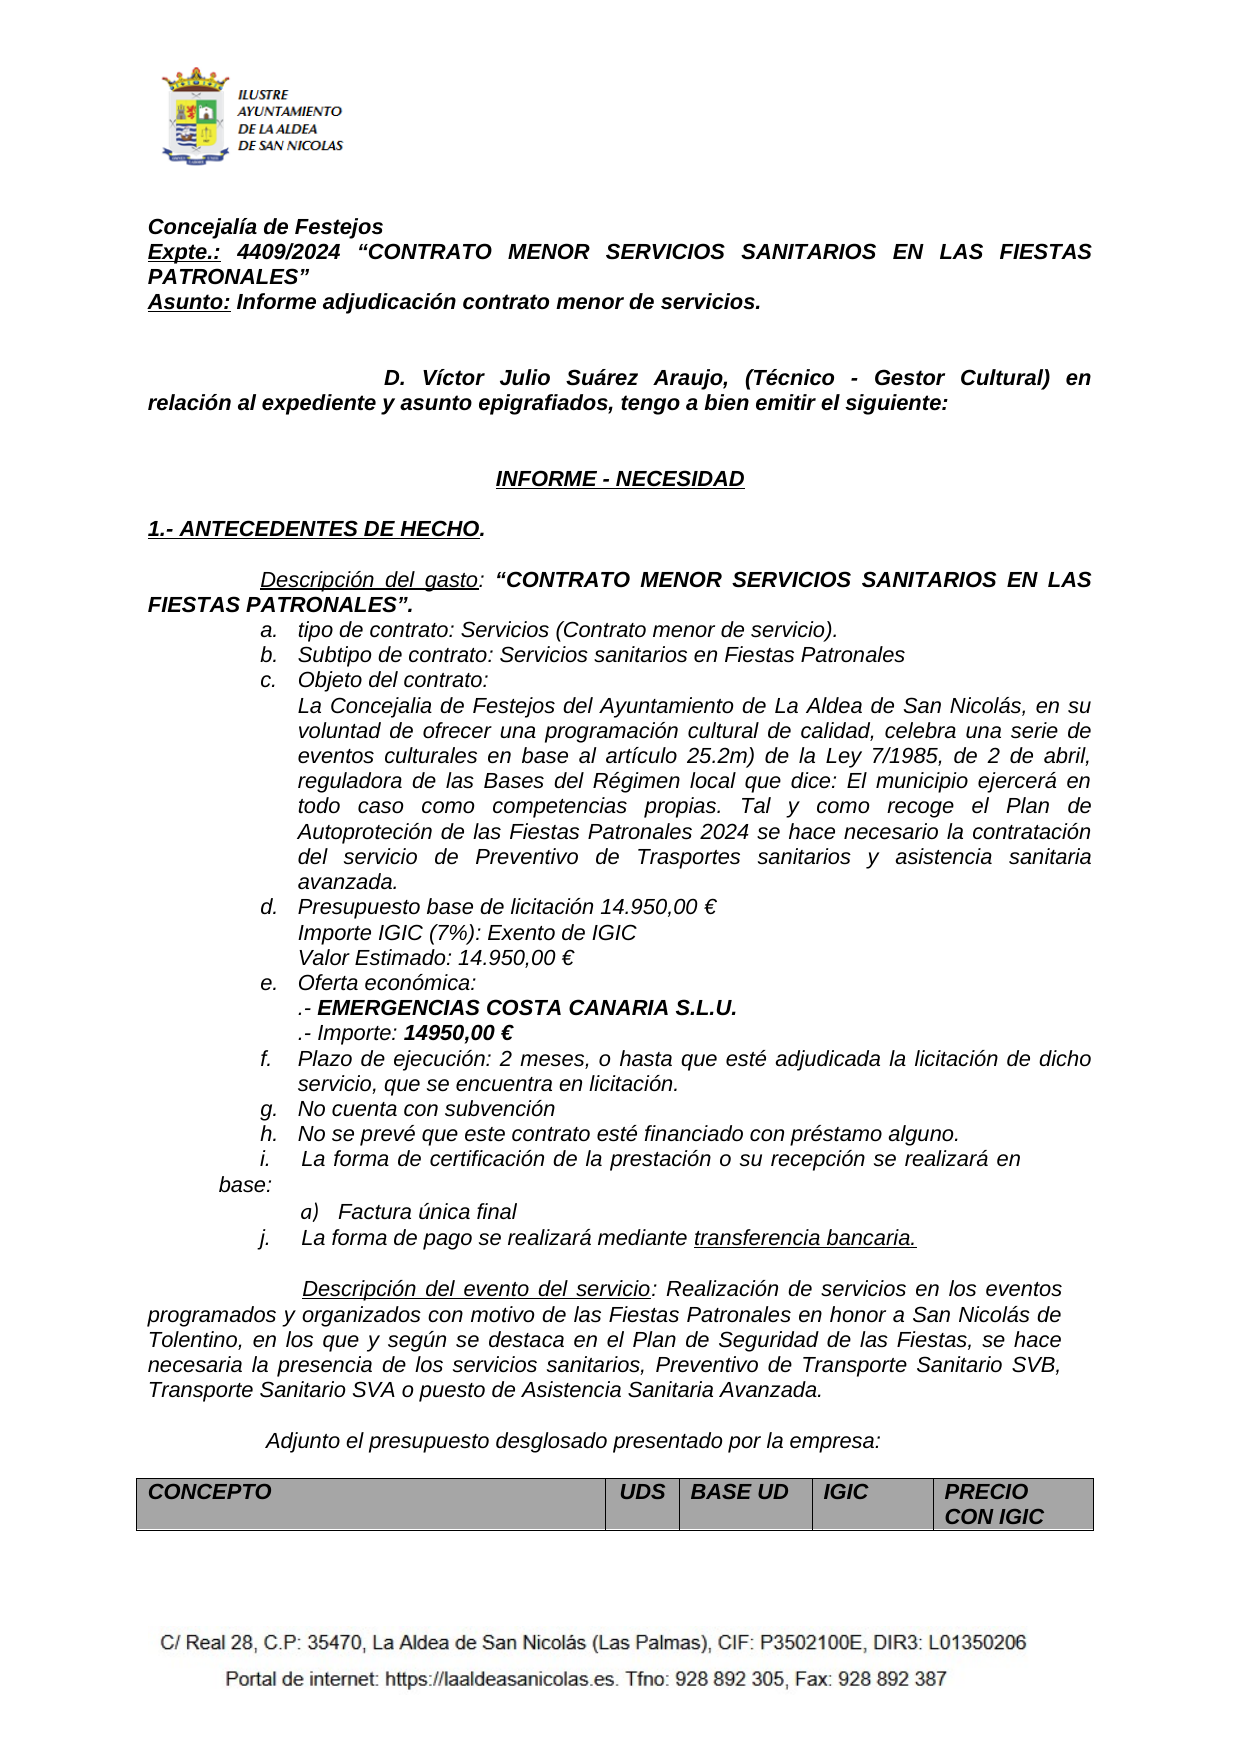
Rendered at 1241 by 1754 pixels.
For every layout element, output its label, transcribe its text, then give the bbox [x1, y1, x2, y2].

list No cuenta con subvención [260, 1096, 1093, 1121]
text Descripción del gasto: “CONTRATO MENOR SERVICIOS SANITARIOS EN LAS FIESTAS PATRONALES”. [148, 567, 1093, 617]
list Plazo de ejecución: 2 meses, o hasta que esté adjudicada la licitación de dicho servicio, que se encuentra en licitación. [260, 1046, 1093, 1096]
text D. Víctor Julio Suárez Araujo, (Técnico - Gestor Cultural) en relación al expediente y asunto epigrafiados, tengo a bien emitir el siguiente: [148, 365, 1093, 415]
list No se prevé que este contrato esté financiado con préstamo alguno. [260, 1121, 1093, 1146]
list Presupuesto base de licitación 14.950,00 € [260, 894, 1093, 919]
table_header UDS [606, 1479, 679, 1529]
picture [148, 1626, 1034, 1695]
text Concejalía de Festejos [148, 214, 1093, 239]
text Expte.: 4409/2024 “CONTRATO MENOR SERVICIOS SANITARIOS EN LAS FIESTAS PATRONALES” [148, 239, 1093, 289]
list La forma de pago se realizará mediante transferencia bancaria. [218, 1225, 1022, 1250]
picture [148, 59, 359, 173]
table_header CONCEPTO [137, 1479, 605, 1529]
text Descripción del evento del servicio: Realización de servicios en los eventos programados y organizados con motivo de las Fiestas Patronales en honor a San Nicolás de Tolentino, en los que y según se destaca en el Plan de Seguridad de las Fiestas, se hace necesaria la presencia de los servicios sanitarios, Preventivo de Transporte Sanitario SVB, Transporte Sanitario SVA o puesto de Asistencia Sanitaria Avanzada. [148, 1276, 1063, 1402]
table_header BASE UD [680, 1479, 812, 1529]
table_header IGIC [813, 1479, 933, 1529]
list Objeto del contrato: [260, 667, 1093, 693]
text .- EMERGENCIAS COSTA CANARIA S.L.U. [298, 995, 1093, 1020]
list La forma de certificación de la prestación o su recepción se realizará en base: [218, 1146, 1022, 1197]
text Adjunto el presupuesto desglosado presentado por la empresa: [148, 1428, 1063, 1453]
list Subtipo de contrato: Servicios sanitarios en Fiestas Patronales [260, 642, 1093, 667]
text Importe IGIC (7%): Exento de IGIC [298, 919, 1093, 945]
text INFORME - NECESIDAD [148, 466, 1093, 491]
list Factura única final [300, 1197, 1022, 1225]
list tipo de contrato: Servicios (Contrato menor de servicio). [260, 617, 1093, 642]
text Valor Estimado: 14.950,00 € [298, 945, 1093, 970]
text Asunto: Informe adjudicación contrato menor de servicios. [148, 289, 1093, 314]
text .- Importe: 14950,00 € [298, 1020, 1093, 1046]
table_header PRECIO CON IGIC [934, 1479, 1093, 1529]
list Oferta económica: [260, 970, 1093, 995]
text 1.- ANTECEDENTES DE HECHO. [148, 516, 1093, 541]
text La Concejalia de Festejos del Ayuntamiento de La Aldea de San Nicolás, en su voluntad de ofrecer una programación cultural de calidad, celebra una serie de eventos culturales en base al artículo 25.2m) de la Ley 7/1985, de 2 de abril, reguladora de las Bases del Régimen local que dice: El municipio ejercerá en todo caso como competencias propias. Tal y como recoge el Plan de Autoproteción de las Fiestas Patronales 2024 se hace necesario la contratación del servicio de Preventivo de Trasportes sanitarios y asistencia sanitaria avanzada. [298, 693, 1093, 894]
